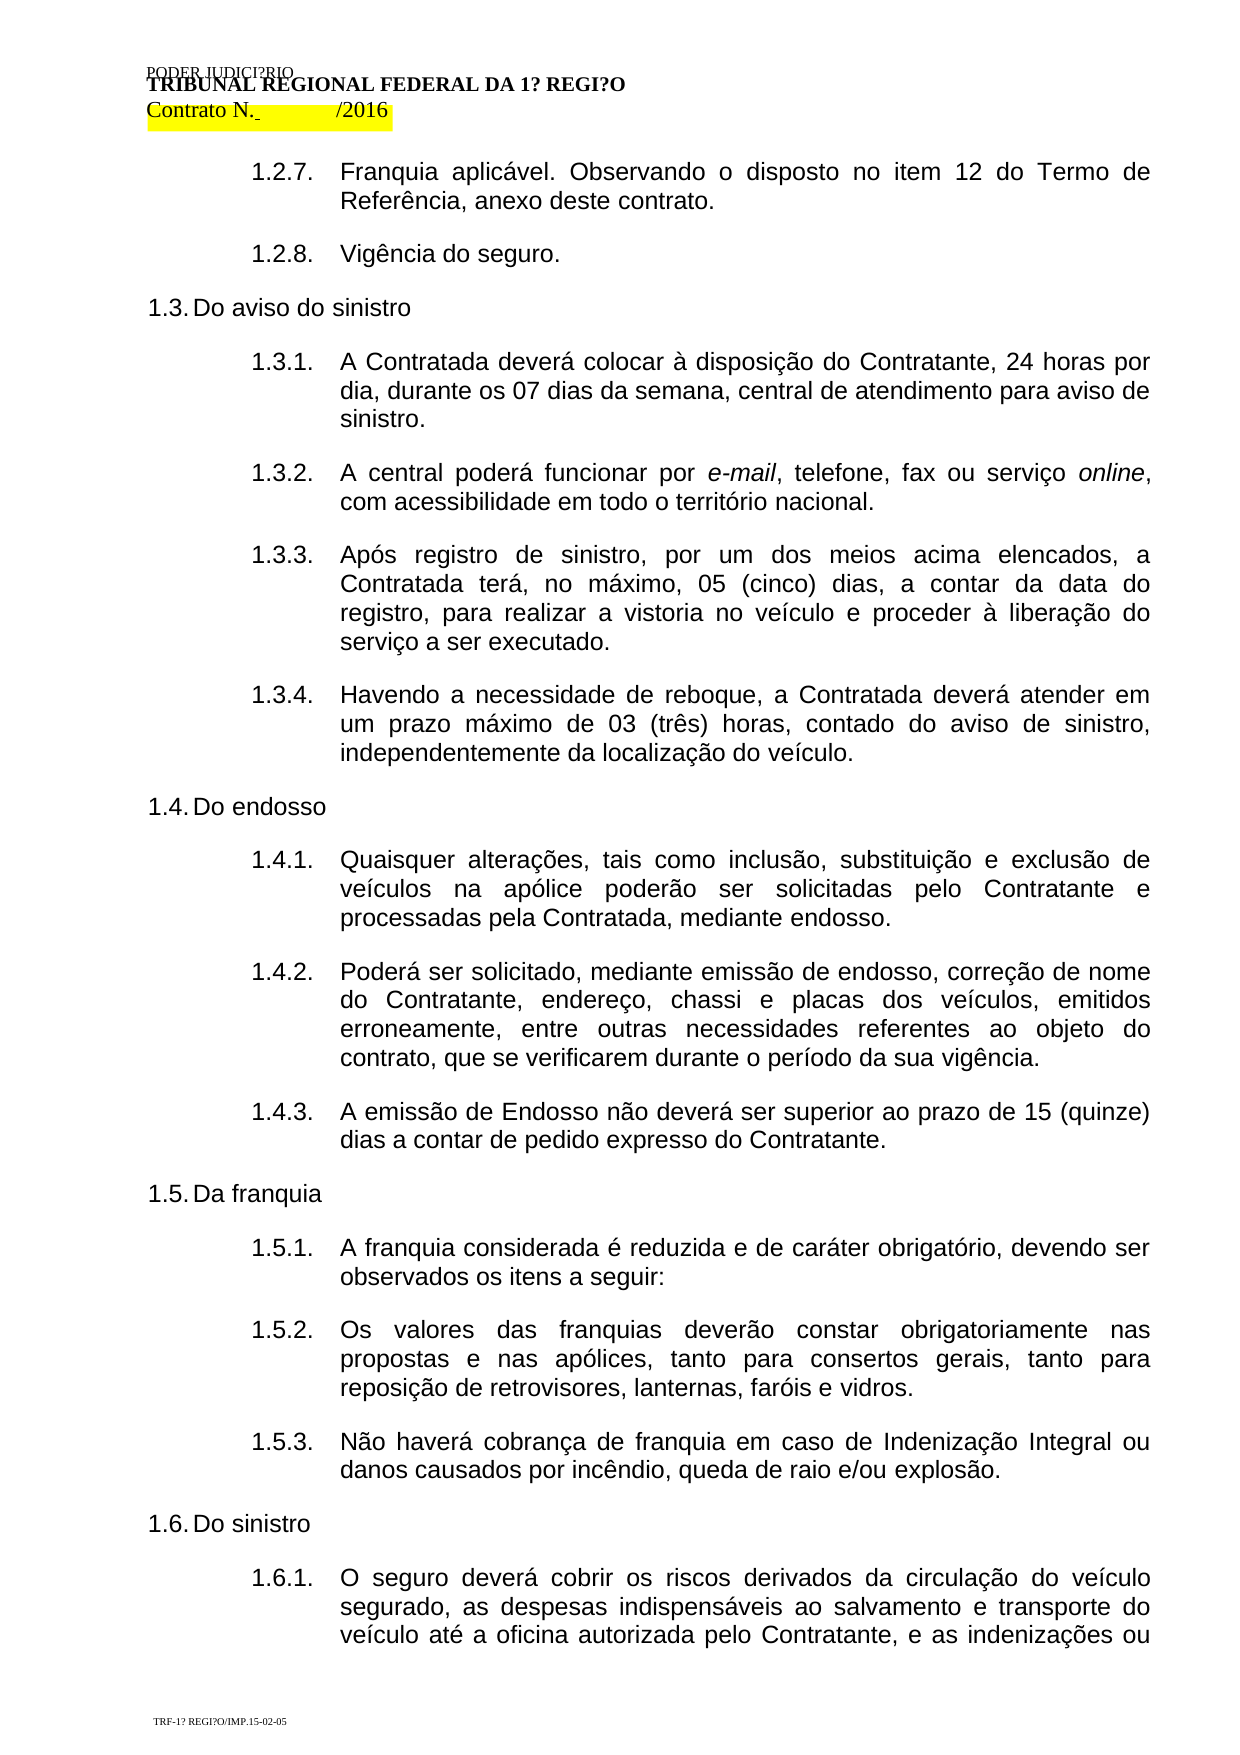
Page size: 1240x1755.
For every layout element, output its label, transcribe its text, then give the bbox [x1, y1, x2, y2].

list Os valores das franquias deverão constar obrigatoriamente nas propostas e nas apólices, tanto para consertos gerais, tanto para reposição de retrovisores, lanternas, faróis e vidros. [251, 1315, 1152, 1401]
list A Contratada deverá colocar à disposição do Contratante, 24 horas por dia, durante os 07 dias da semana, central de atendimento para aviso de sinistro. [251, 347, 1152, 433]
list A emissão de Endosso não deverá ser superior ao prazo de 15 (quinze) dias a contar de pedido expresso do Contratante. [251, 1096, 1152, 1154]
list Quaisquer alterações, tais como inclusão, substituição e exclusão de veículos na apólice poderão ser solicitadas pelo Contratante e processadas pela Contratada, mediante endosso. [251, 845, 1152, 931]
list Não haverá cobrança de franquia em caso de Indenização Integral ou danos causados por incêndio, queda de raio e/ou explosão. [251, 1426, 1152, 1484]
list A franquia considerada é reduzida e de caráter obrigatório, devendo ser observados os itens a seguir: [251, 1233, 1152, 1290]
list Do sinistro [148, 1509, 1162, 1538]
list Após registro de sinistro, por um dos meios acima elencados, a Contratada terá, no máximo, 05 (cinco) dias, a contar da data do registro, para realizar a vistoria no veículo e proceder à liberação do serviço a ser executado. [251, 540, 1152, 655]
list A central poderá funcionar por e-mail, telefone, fax ou serviço online, com acessibilidade em todo o território nacional. [251, 458, 1152, 516]
list Vigência do seguro. [251, 239, 1162, 268]
list Do endosso [148, 791, 1162, 820]
list Poderá ser solicitado, mediante emissão de endosso, correção de nome do Contratante, endereço, chassi e placas dos veículos, emitidos erroneamente, entre outras necessidades referentes ao objeto do contrato, que se verificarem durante o período da sua vigência. [251, 956, 1152, 1071]
list Havendo a necessidade de reboque, a Contratada deverá atender em um prazo máximo de 03 (três) horas, contado do aviso de sinistro, independentemente da localização do veículo. [251, 680, 1152, 766]
list Da franquia [148, 1179, 1162, 1208]
list O seguro deverá cobrir os riscos derivados da circulação do veículo segurado, as despesas indispensáveis ao salvamento e transporte do veículo até a oficina autorizada pelo Contratante, e as indenizações ou [251, 1563, 1152, 1649]
list Franquia aplicável. Observando o disposto no item 12 do Termo de Referência, anexo deste contrato. [251, 157, 1152, 214]
list Do aviso do sinistro [148, 293, 1162, 322]
